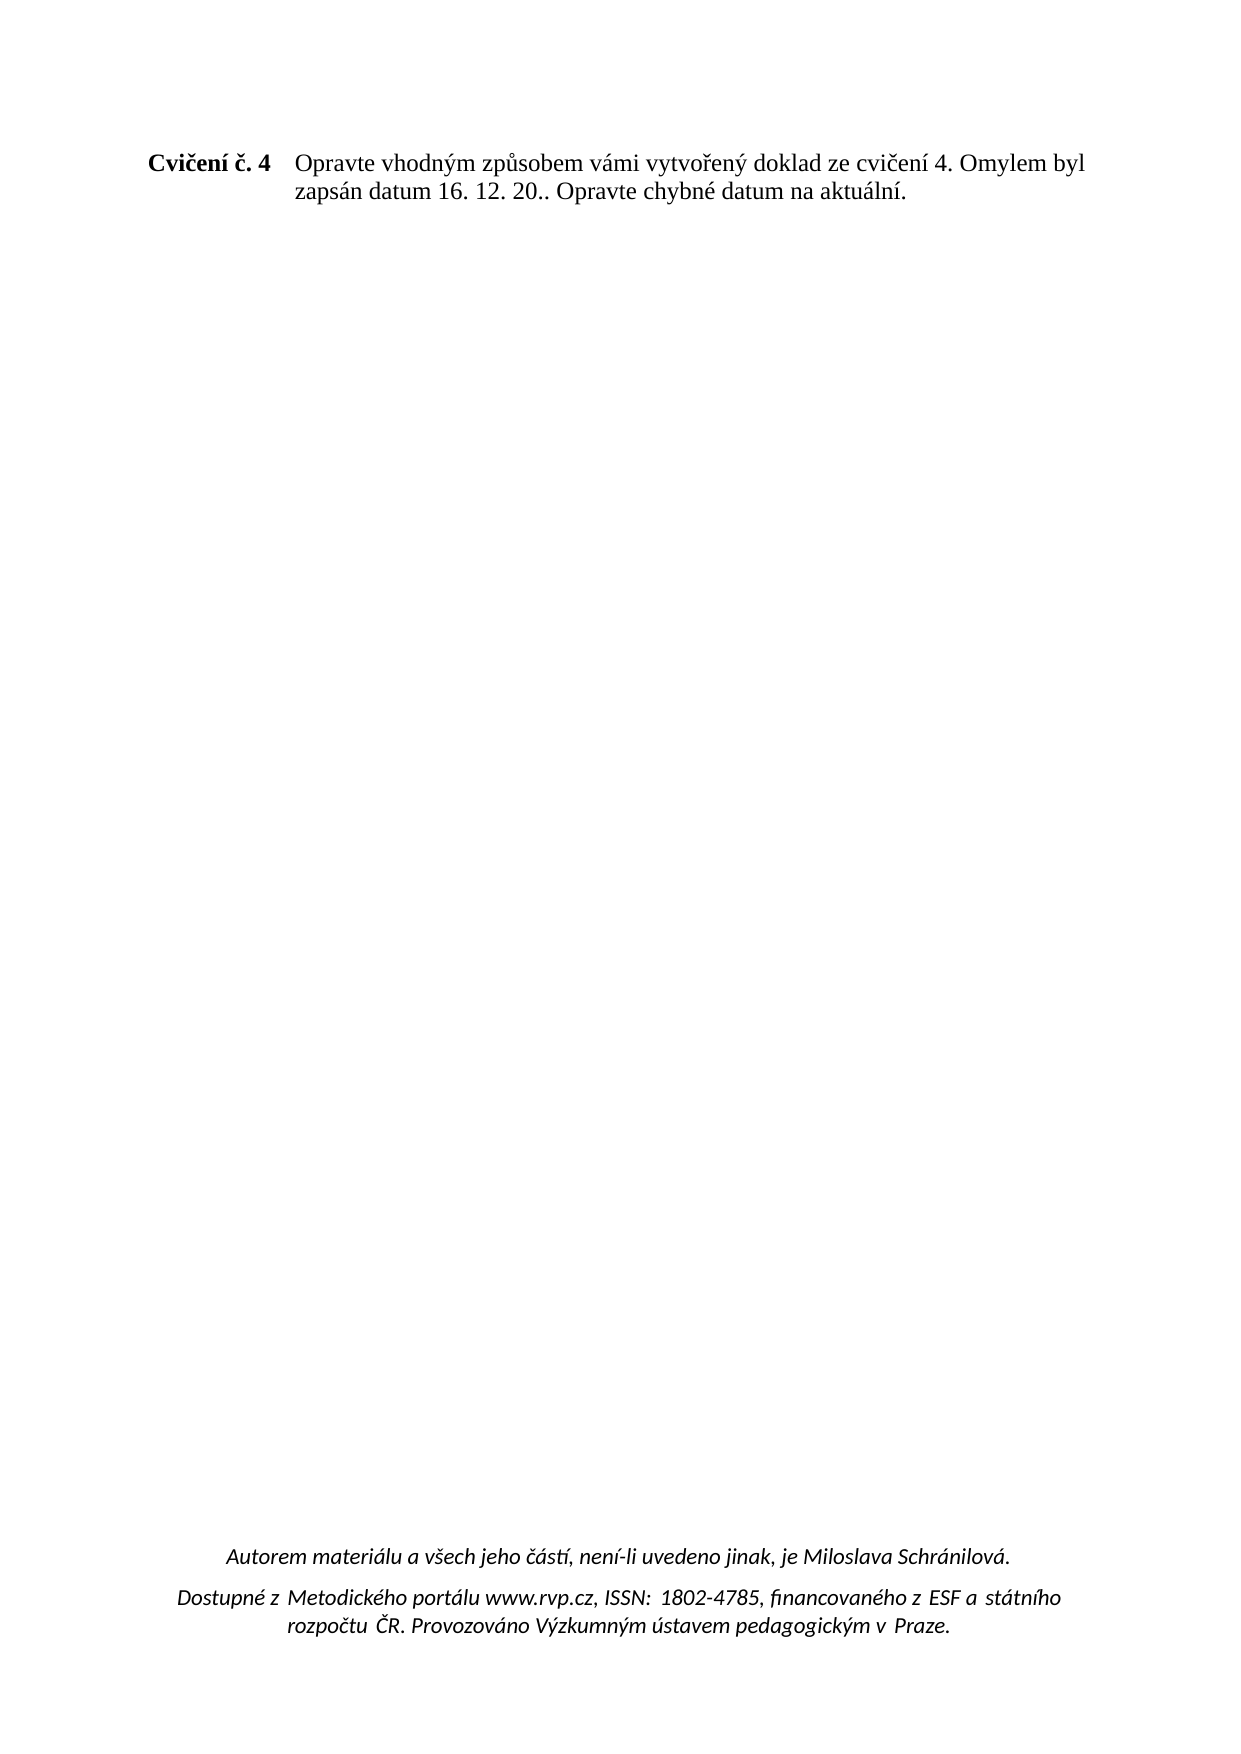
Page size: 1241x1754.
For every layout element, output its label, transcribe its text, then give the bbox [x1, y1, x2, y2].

text Cvičení č. 4 Opravte vhodným způsobem vámi vytvořený doklad ze cvičení 4. Omylem byl zapsán datum 16. 12. 20.. Opravte chybné datum na aktuální. [148, 148, 1093, 205]
